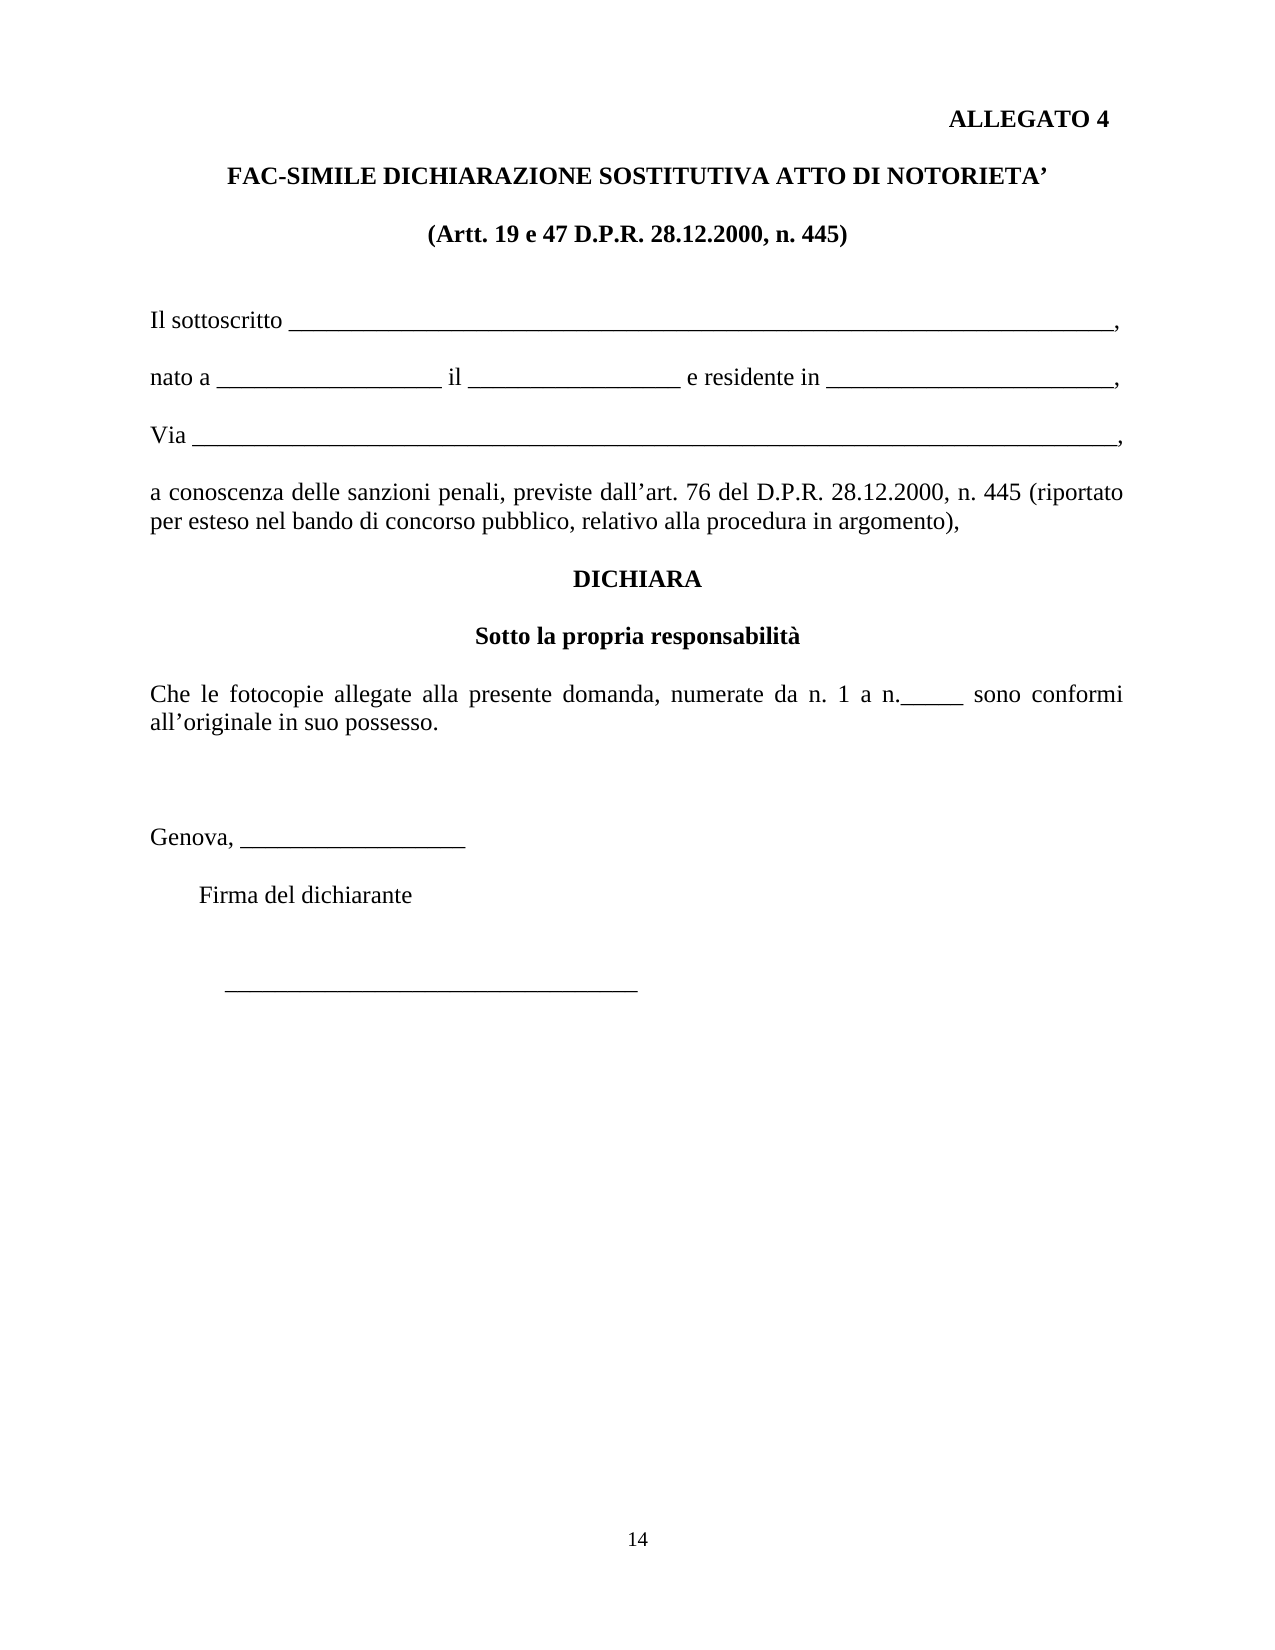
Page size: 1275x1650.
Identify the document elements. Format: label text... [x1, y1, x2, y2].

text _________________________________ [150, 909, 1125, 995]
subtitle DICHIARA [150, 564, 1125, 592]
text Che le fotocopie allegate alla presente domanda, numerate da n. 1 a n._____ sono conformi all’originale in suo possesso. [150, 679, 1125, 736]
text Il sottoscritto __________________________________________________________________, [150, 305, 1125, 334]
subtitle FAC-SIMILE DICHIARAZIONE SOSTITUTIVA ATTO DI NOTORIETA’ [150, 161, 1125, 190]
text nato a __________________ il _________________ e residente in _______________________, [150, 362, 1125, 391]
subtitle ALLEGATO 4 [919, 104, 1125, 132]
text (Artt. 19 e 47 D.P.R. 28.12.2000, n. 445) [150, 219, 1125, 247]
text Sotto la propria responsabilità [150, 621, 1125, 650]
text Genova, __________________ [150, 822, 1125, 851]
subtitle Firma del dichiarante [150, 880, 1125, 909]
text a conoscenza delle sanzioni penali, previste dall’art. 76 del D.P.R. 28.12.2000, n. 445 (riportato per esteso nel bando di concorso pubblico, relativo alla procedura in argomento), [150, 477, 1125, 535]
text Via __________________________________________________________________________, [150, 420, 1125, 449]
